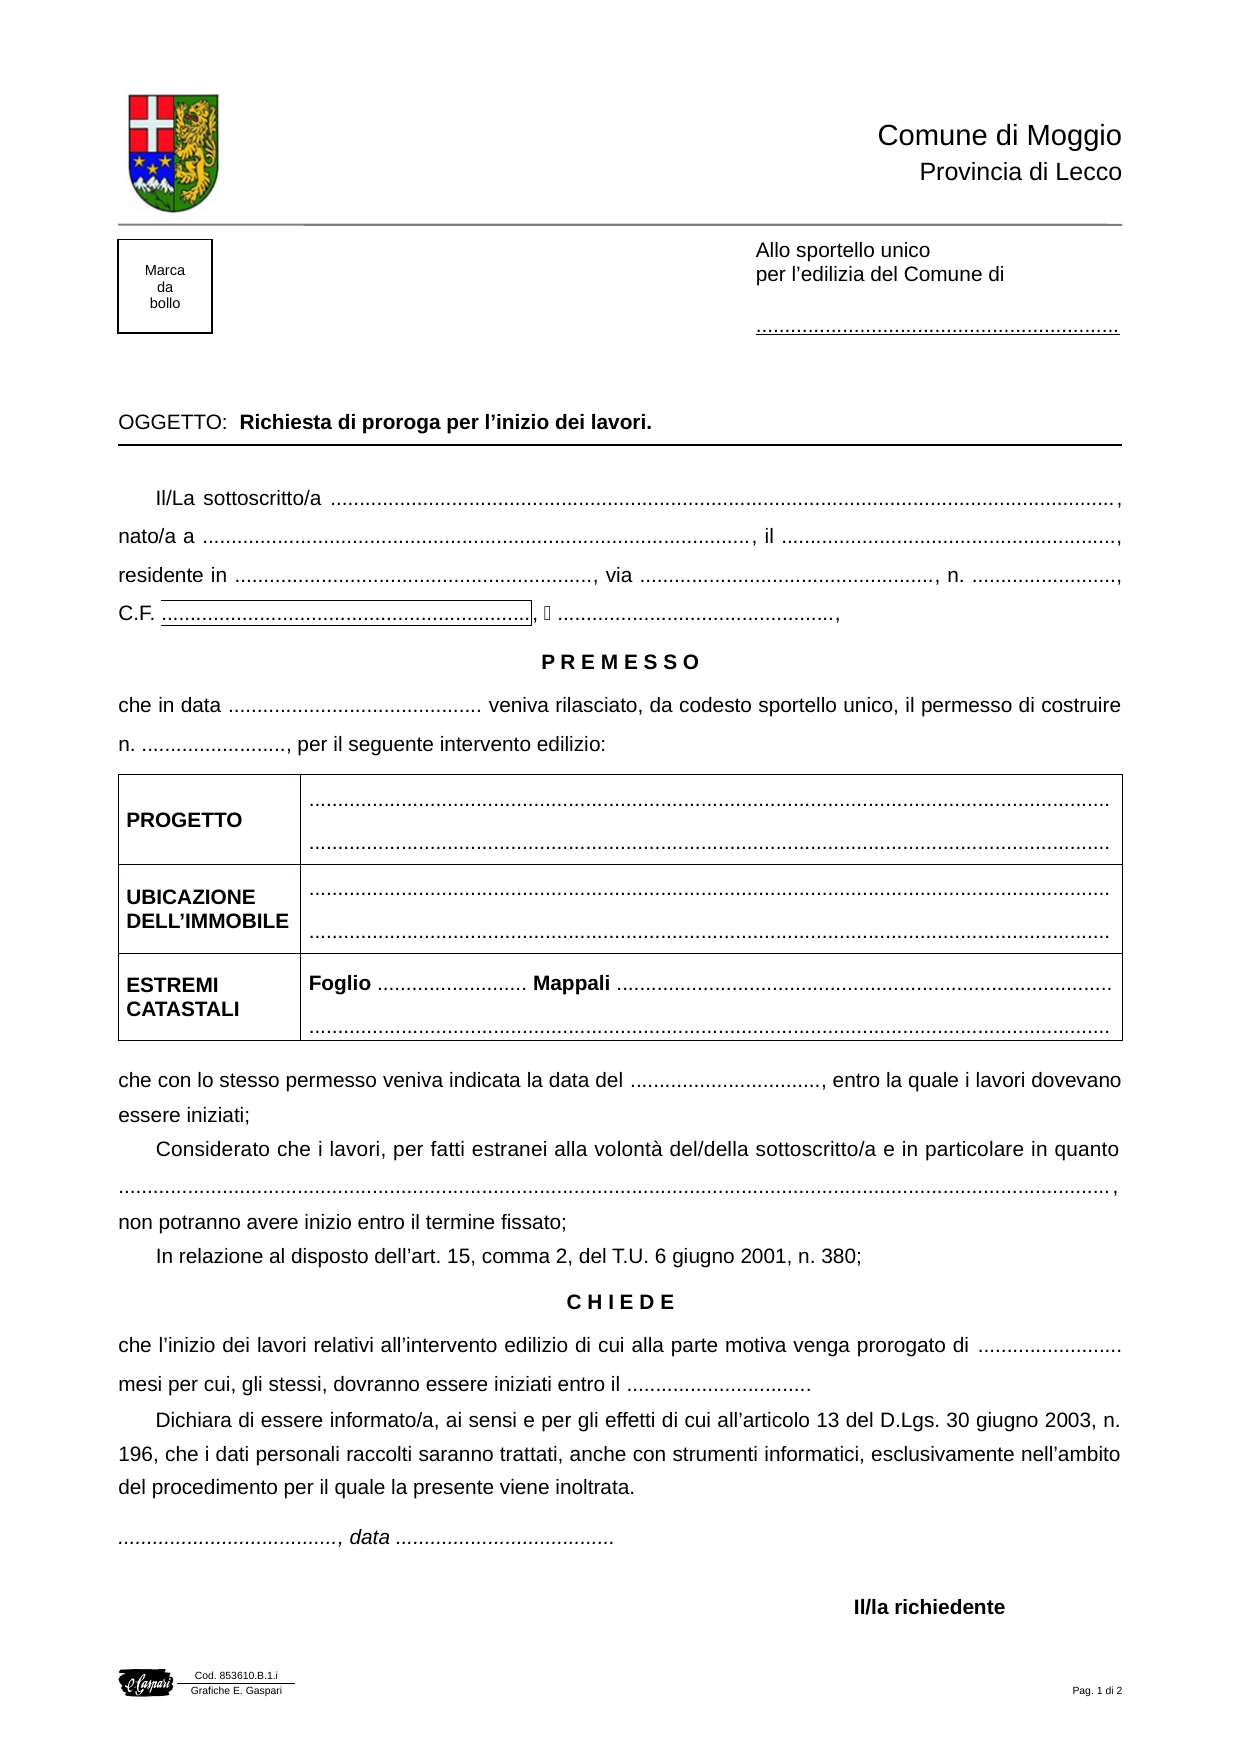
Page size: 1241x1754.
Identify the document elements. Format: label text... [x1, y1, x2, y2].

text OGGETTO: Richiesta di proroga per l’inizio dei lavori. [118, 410, 1122, 444]
text ............................................................... [756, 309, 1122, 338]
table_cell UBICAZIONE DELL’IMMOBILE [119, 865, 300, 953]
text In relazione al disposto dell’art. 15, comma 2, del T.U. 6 giugno 2001, n. 380; [118, 1244, 1122, 1268]
text ......................................, data ...................................... [118, 1521, 1122, 1550]
table_cell ........................................................................................................................................... ........................................................................................................................................... [301, 865, 1122, 953]
subtitle P R E M E S S O [118, 650, 1122, 674]
picture [118, 1668, 174, 1697]
text che in data ............................................ veniva rilasciato, da codesto sportello unico, il permesso di costruire n. ........................., per il seguente intervento edilizio: [118, 689, 1122, 757]
text Il/la richiedente [737, 1595, 1122, 1619]
subtitle C H I E D E [118, 1290, 1122, 1314]
table_cell Foglio .......................... Mappali ...................................................................................... ........................................................................................................................................... [301, 954, 1122, 1039]
table_header PROGETTO [119, 775, 300, 864]
text Allo sportello unico [756, 238, 1122, 262]
text non potranno avere inizio entro il termine fissato; [118, 1210, 1122, 1234]
table_header ........................................................................................................................................... ........................................................................................................................................... [301, 775, 1122, 864]
picture [122, 87, 224, 219]
text che con lo stesso permesso veniva indicata la data del ................................., entro la quale i lavori dovevano essere iniziati; [118, 1064, 1122, 1127]
text Comune di Moggio [224, 118, 1122, 152]
table_cell ESTREMI CATASTALI [119, 954, 300, 1039]
text Considerato che i lavori, per fatti estranei alla volontà del/della sottoscritto/a e in particolare in quanto ............................................................................................................................................................................, [118, 1136, 1122, 1199]
text per l’edilizia del Comune di [756, 262, 1122, 286]
text Dichiara di essere informato/a, ai sensi e per gli effetti di cui all’articolo 13 del D.Lgs. 30 giugno 2003, n. 196, che i dati personali raccolti saranno trattati, anche con strumenti informatici, esclusivamente nell’ambito del procedimento per il quale la presente viene inoltrata. [118, 1408, 1122, 1499]
text Il/La sottoscritto/a ........................................................................................................................................, nato/a a ..............................................................................................., il .........................................................., residente in .............................................................., via ..................................................., n. ........................., C.F. ................................................................,  ................................................, [118, 482, 1122, 626]
text Provincia di Lecco [224, 157, 1122, 185]
text che l’inizio dei lavori relativi all’intervento edilizio di cui alla parte motiva venga prorogato di ......................... mesi per cui, gli stessi, dovranno essere iniziati entro il ................................ [118, 1329, 1122, 1397]
